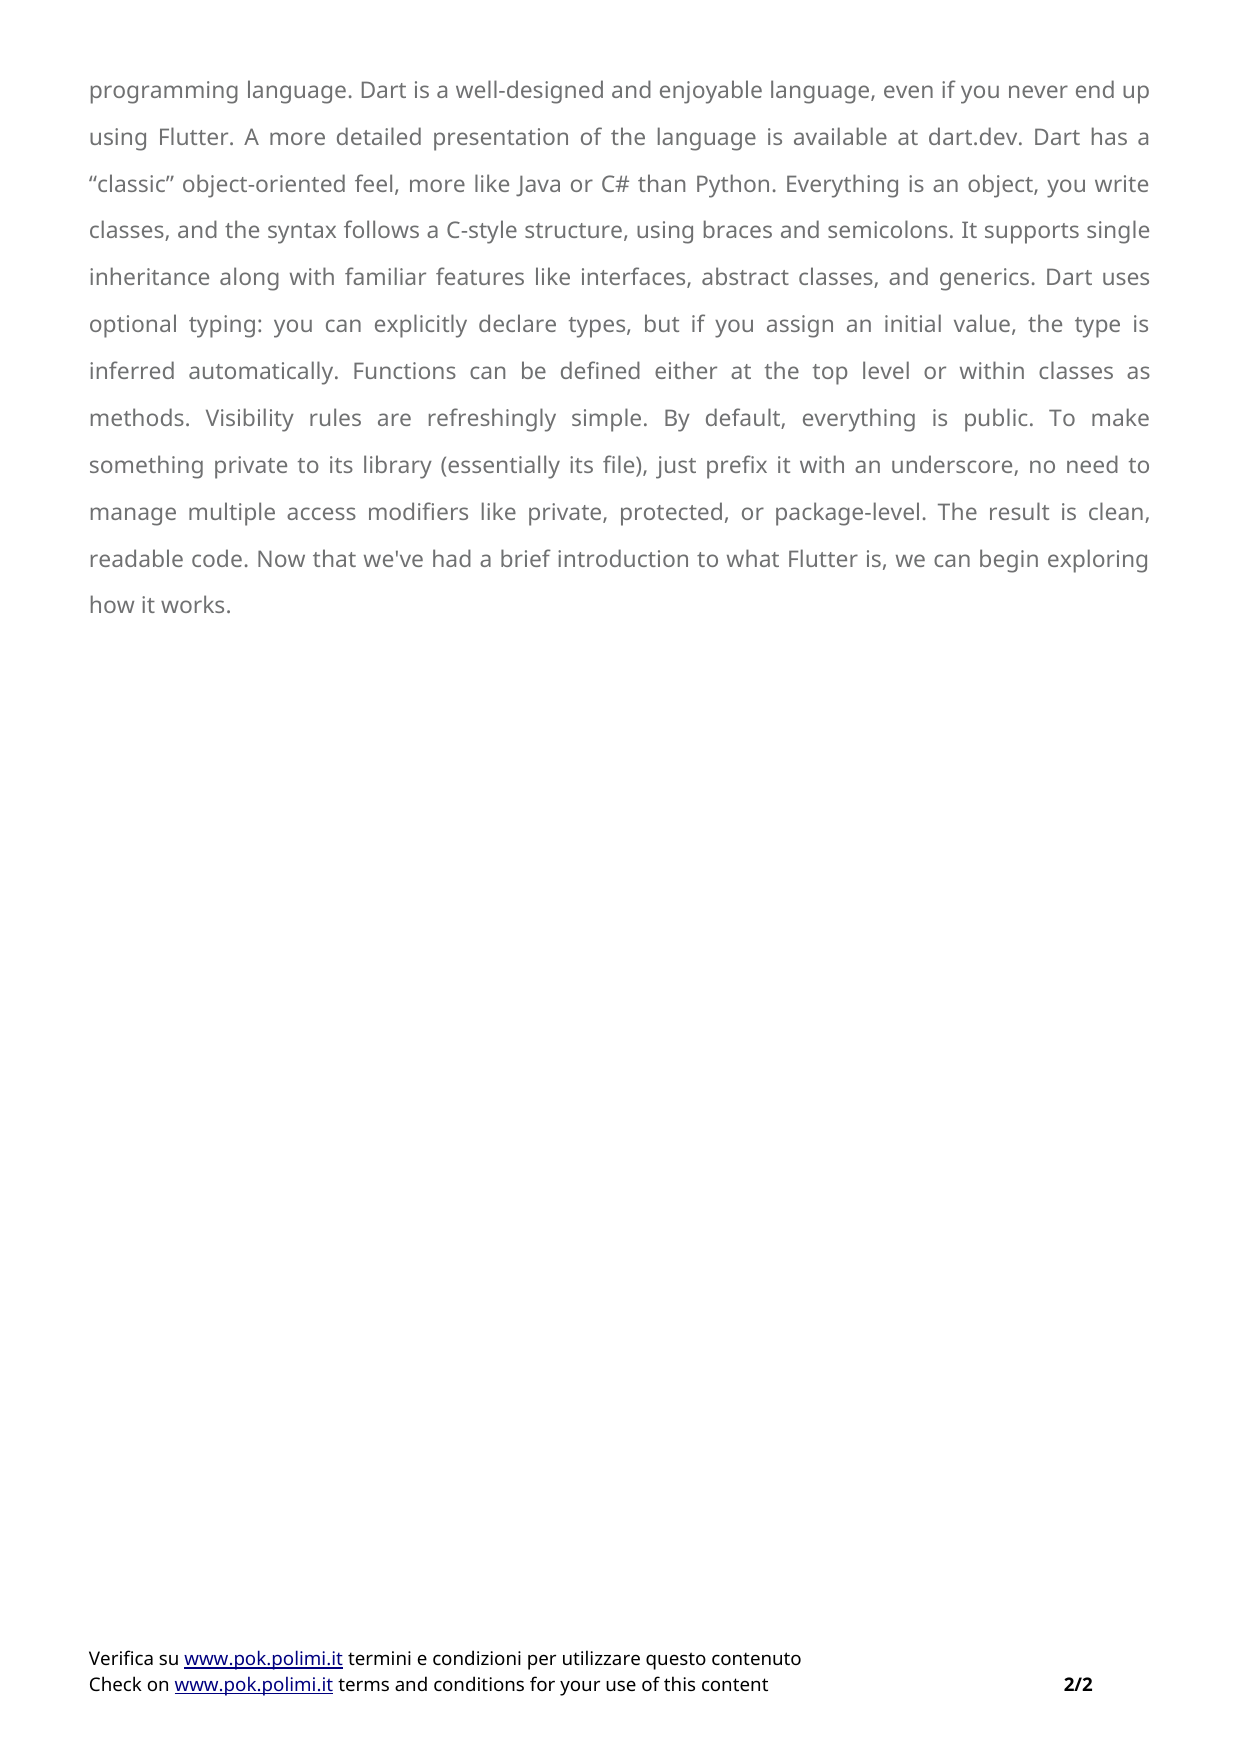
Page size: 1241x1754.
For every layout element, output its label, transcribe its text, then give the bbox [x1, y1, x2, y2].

text programming language. Dart is a well-designed and enjoyable language, even if you never end up using Flutter. A more detailed presentation of the language is available at dart.dev. Dart has a “classic” object-oriented feel, more like Java or C# than Python. Everything is an object, you write classes, and the syntax follows a C-style structure, using braces and semicolons. It supports single inheritance along with familiar features like interfaces, abstract classes, and generics. Dart uses optional typing: you can explicitly declare types, but if you assign an initial value, the type is inferred automatically. Functions can be defined either at the top level or within classes as methods. Visibility rules are refreshingly simple. By default, everything is public. To make something private to its library (essentially its file), just prefix it with an underscore, no need to manage multiple access modifiers like private, protected, or package-level. The result is clean, readable code. Now that we've had a brief introduction to what Flutter is, we can begin exploring how it works. [89, 74, 1152, 621]
